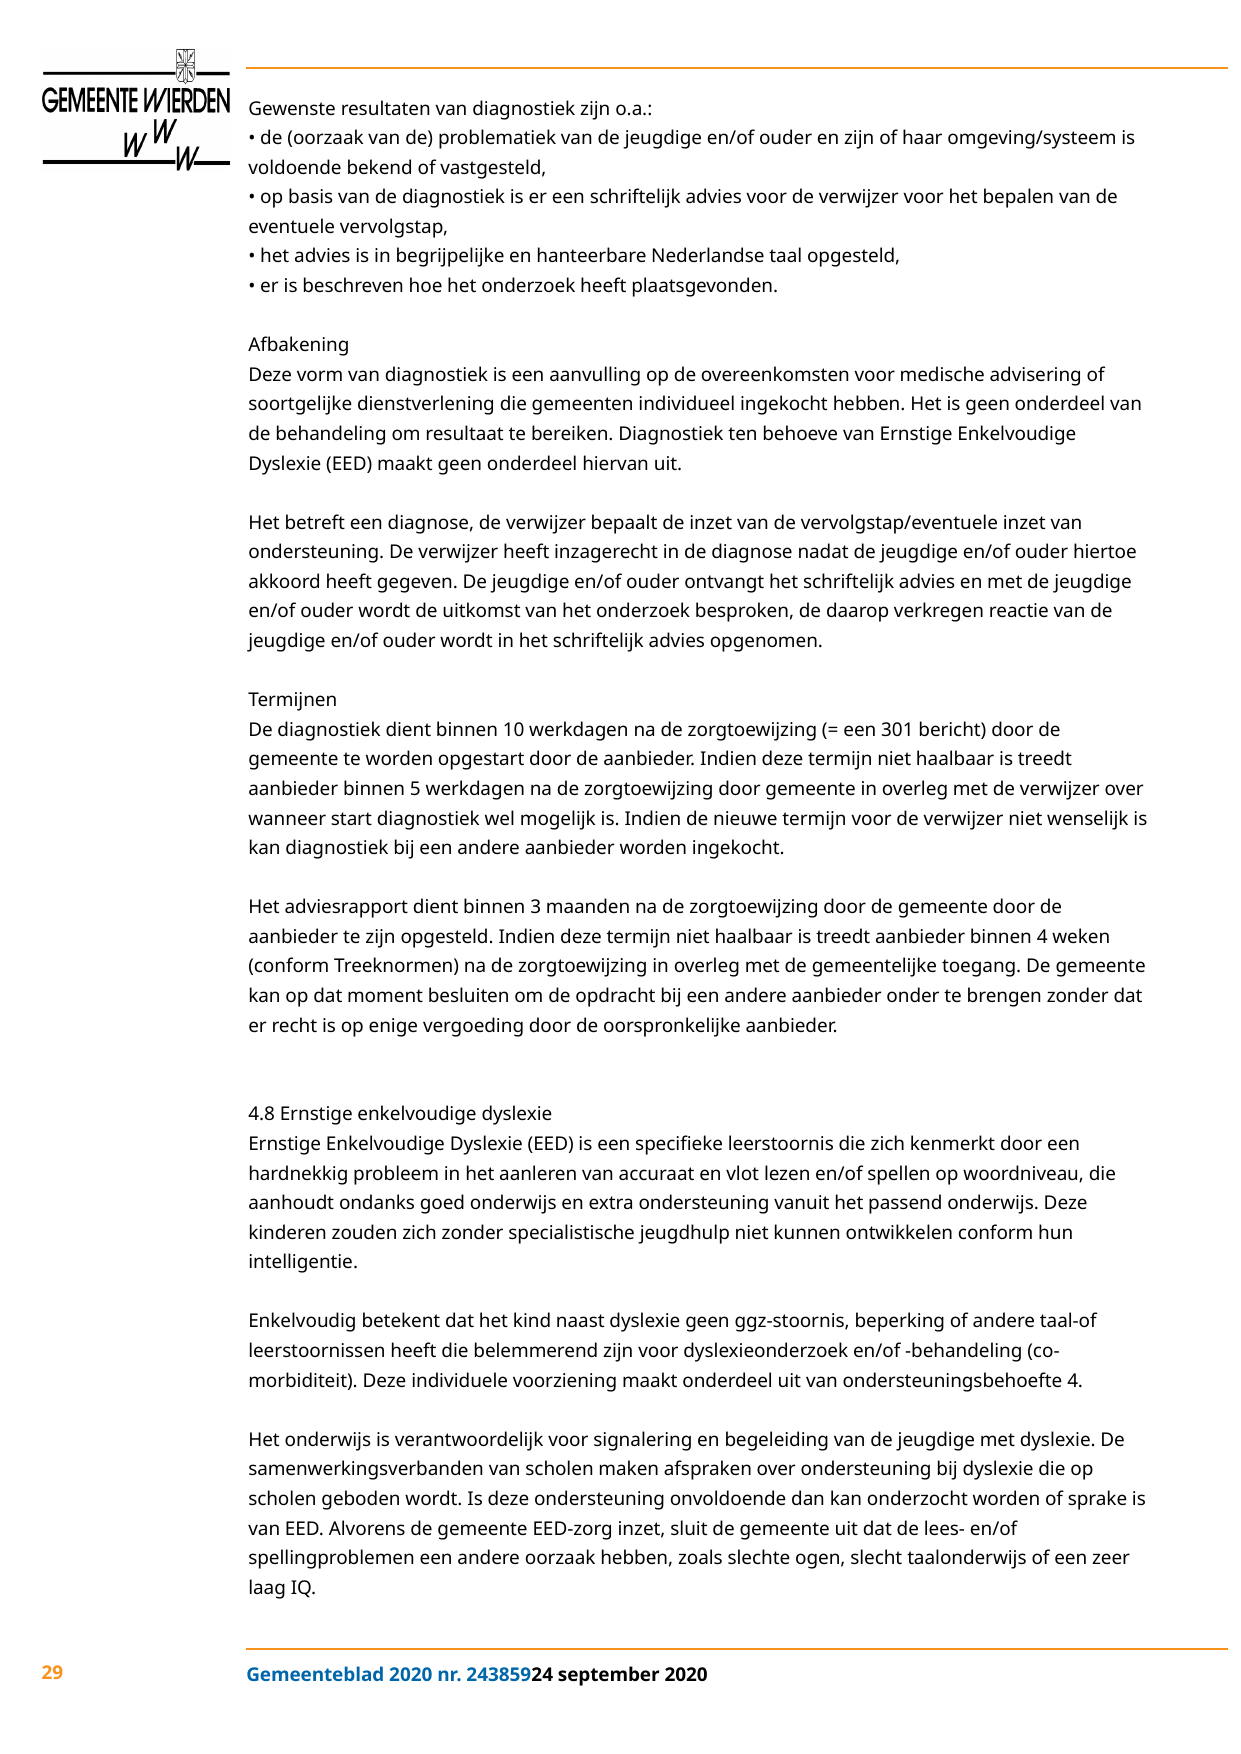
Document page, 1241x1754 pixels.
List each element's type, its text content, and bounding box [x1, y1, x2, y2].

text • er is beschreven hoe het onderzoek heeft plaatsgevonden. [248, 272, 1152, 298]
text • het advies is in begrijpelijke en hanteerbare Nederlandse taal opgesteld, [248, 243, 1152, 268]
text • op basis van de diagnostiek is er een schriftelijk advies voor de verwijzer voor het bepalen van de eventuele vervolgstap, [248, 183, 1152, 239]
text 4.8 Ernstige enkelvoudige dyslexie [248, 1101, 1152, 1126]
text Gewenste resultaten van diagnostiek zijn o.a.: [248, 95, 1152, 121]
text Het adviesrapport dient binnen 3 maanden na de zorgtoewijzing door de gemeente door de aanbieder te zijn opgesteld. Indien deze termijn niet haalbaar is treedt aanbieder binnen 4 weken (conform Treeknormen) na de zorgtoewijzing in overleg met de gemeentelijke toegang. De gemeente kan op dat moment besluiten om de opdracht bij een andere aanbieder onder te brengen zonder dat er recht is op enige vergoeding door de oorspronkelijke aanbieder. [248, 893, 1152, 1038]
text Afbakening [248, 331, 1152, 357]
text Ernstige Enkelvoudige Dyslexie (EED) is een specifieke leerstoornis die zich kenmerkt door een hardnekkig probleem in het aanleren van accuraat en vlot lezen en/of spellen op woordniveau, die aanhoudt ondanks goed onderwijs en extra ondersteuning vanuit het passend onderwijs. Deze kinderen zouden zich zonder specialistische jeugdhulp niet kunnen ontwikkelen conform hun intelligentie. [248, 1130, 1152, 1274]
picture [41, 47, 231, 172]
text Het onderwijs is verantwoordelijk voor signalering en begeleiding van de jeugdige met dyslexie. De samenwerkingsverbanden van scholen maken afspraken over ondersteuning bij dyslexie die op scholen geboden wordt. Is deze ondersteuning onvoldoende dan kan onderzocht worden of sprake is van EED. Alvorens de gemeente EED-zorg inzet, sluit de gemeente uit dat de lees- en/of spellingproblemen een andere oorzaak hebben, zoals slechte ogen, slecht taalonderwijs of een zeer laag IQ. [248, 1426, 1152, 1600]
text Deze vorm van diagnostiek is een aanvulling op de overeenkomsten voor medische advisering of soortgelijke dienstverlening die gemeenten individueel ingekocht hebben. Het is geen onderdeel van de behandeling om resultaat te bereiken. Diagnostiek ten behoeve van Ernstige Enkelvoudige Dyslexie (EED) maakt geen onderdeel hiervan uit. [248, 361, 1152, 476]
text • de (oorzaak van de) problematiek van de jeugdige en/of ouder en zijn of haar omgeving/systeem is voldoende bekend of vastgesteld, [248, 124, 1152, 180]
text De diagnostiek dient binnen 10 werkdagen na de zorgtoewijzing (= een 301 bericht) door de gemeente te worden opgestart door de aanbieder. Indien deze termijn niet haalbaar is treedt aanbieder binnen 5 werkdagen na de zorgtoewijzing door gemeente in overleg met de verwijzer over wanneer start diagnostiek wel mogelijk is. Indien de nieuwe termijn voor de verwijzer niet wenselijk is kan diagnostiek bij een andere aanbieder worden ingekocht. [248, 716, 1152, 860]
text Termijnen [248, 686, 1152, 712]
text Het betreft een diagnose, de verwijzer bepaalt de inzet van de vervolgstap/eventuele inzet van ondersteuning. De verwijzer heeft inzagerecht in de diagnose nadat de jeugdige en/of ouder hiertoe akkoord heeft gegeven. De jeugdige en/of ouder ontvangt het schriftelijk advies en met de jeugdige en/of ouder wordt de uitkomst van het onderzoek besproken, de daarop verkregen reactie van de jeugdige en/of ouder wordt in het schriftelijk advies opgenomen. [248, 509, 1152, 653]
text Enkelvoudig betekent dat het kind naast dyslexie geen ggz-stoornis, beperking of andere taal-of leerstoornissen heeft die belemmerend zijn voor dyslexieonderzoek en/of -behandeling (co-morbiditeit). Deze individuele voorziening maakt onderdeel uit van ondersteuningsbehoefte 4. [248, 1308, 1152, 1393]
